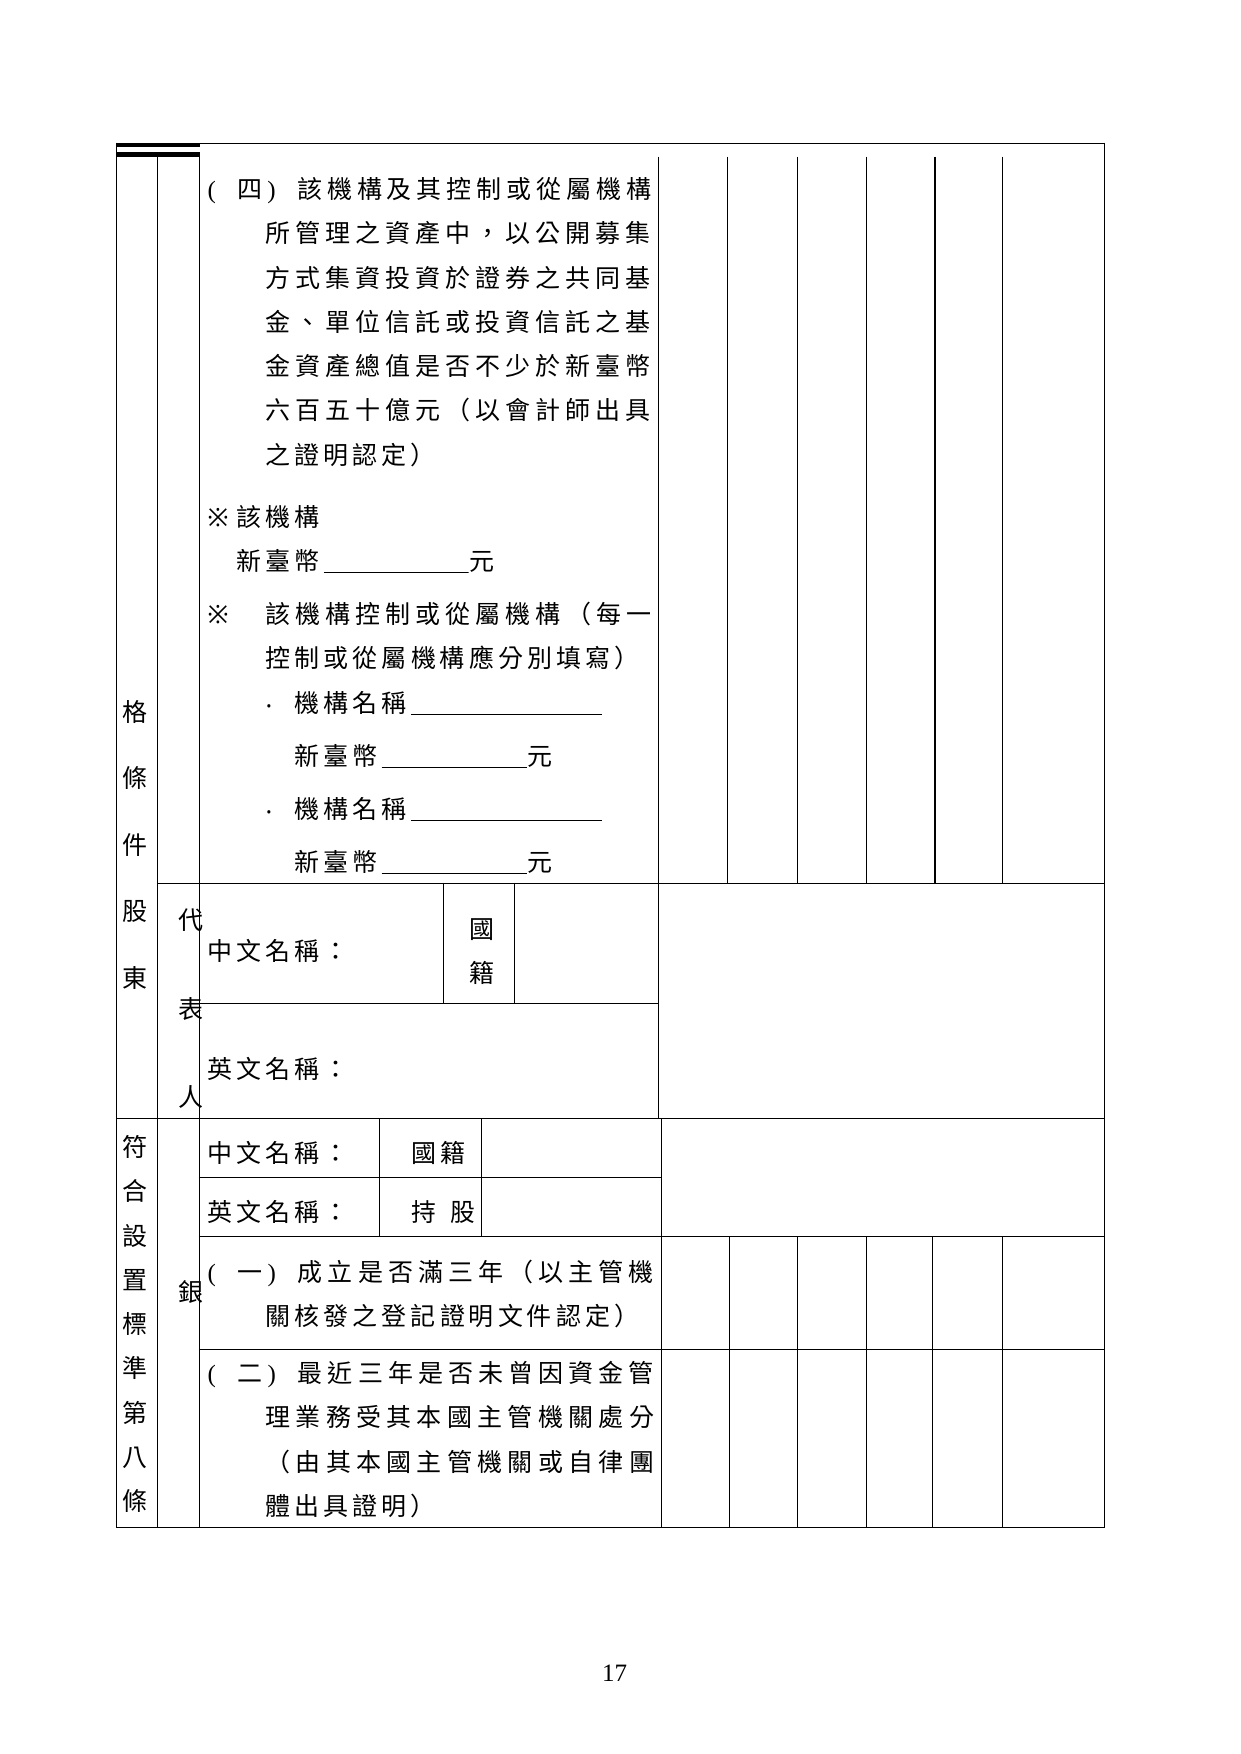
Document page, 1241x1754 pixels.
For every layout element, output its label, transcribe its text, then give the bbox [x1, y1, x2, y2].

table_cell 國籍 [380, 1119, 481, 1177]
table_cell [662, 1350, 729, 1527]
table_cell 持股比率 [380, 1178, 481, 1236]
table_cell [659, 884, 1104, 1118]
table_cell (四)該機構及其控制或從屬機構所管理之資產中，以公開募集方式集資投資於證券之共同基金、單位信託或投資信託之基金資產總值是否不少於新臺幣六百五十億元（以會計師出具之證明認定） ※該機構 新臺幣 元 該機構控制或從屬機構（每一控制或從屬機構應分別填寫） ‧機構名稱 新臺幣 元 ‧機構名稱 新臺幣 元 [199, 144, 658, 883]
table_cell [662, 1119, 1104, 1236]
table_cell [727, 144, 797, 883]
table_cell 英文名稱： [200, 1178, 379, 1236]
table_cell [866, 144, 935, 883]
table_cell 銀 行 [158, 1119, 199, 1527]
table_cell [482, 1119, 661, 1177]
table_cell [933, 1237, 1002, 1348]
table_cell [658, 144, 727, 883]
table_cell [1003, 1350, 1104, 1527]
table_cell 代 表 人 [158, 884, 199, 1118]
table_cell (二)最近三年是否未曾因資金管理業務受其本國主管機關處分（由其本國主管機關或自律團體出具證明） [200, 1350, 661, 1527]
table_cell [797, 144, 866, 883]
table_cell 格條件股東 [117, 157, 157, 1118]
table_cell [867, 1237, 932, 1348]
table_cell [933, 1350, 1002, 1527]
table_cell [867, 1350, 932, 1527]
table_cell 國籍 [444, 884, 514, 1003]
table_cell [798, 1237, 866, 1348]
table_cell (一)成立是否滿三年（以主管機關核發之登記證明文件認定） [200, 1237, 661, 1348]
table_cell [515, 884, 658, 1003]
table_cell [1003, 144, 1104, 883]
table_cell 英文名稱： [200, 1004, 658, 1118]
table_cell 基 金 管 理 機 構 [158, 157, 199, 883]
table_cell [482, 1178, 661, 1236]
table_cell 中文名稱： [200, 1119, 379, 1177]
table_cell [935, 144, 1003, 883]
table_cell [730, 1350, 797, 1527]
table_cell [662, 1237, 729, 1348]
table_cell 符合設置標準第八條規定資格條件股東 [117, 1119, 157, 1527]
table_cell 中文名稱： [200, 884, 443, 1003]
table_cell [1003, 1237, 1104, 1348]
table_cell [730, 1237, 797, 1348]
table_cell [798, 1350, 866, 1527]
